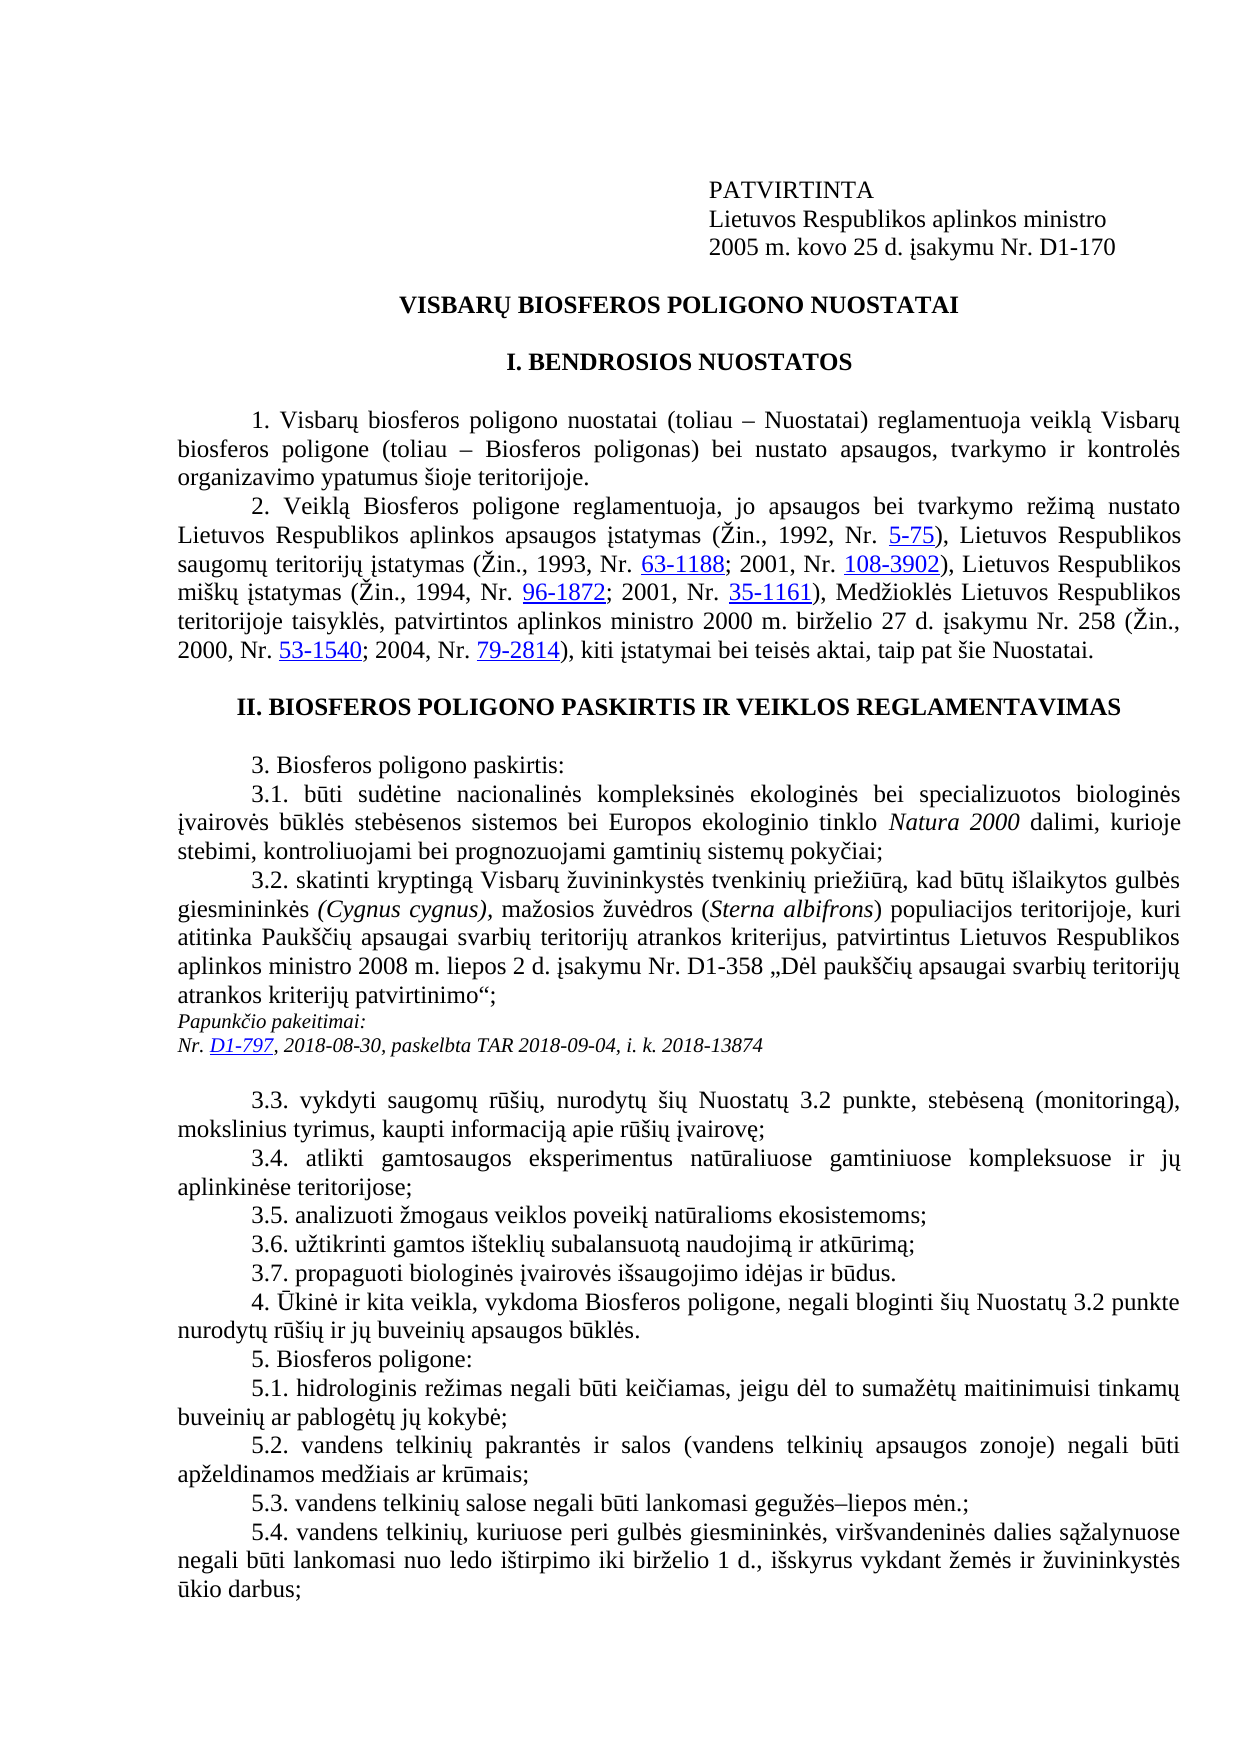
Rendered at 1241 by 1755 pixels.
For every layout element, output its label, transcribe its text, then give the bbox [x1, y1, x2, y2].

text 5.1. hidrologinis režimas negali būti keičiamas, jeigu dėl to sumažėtų maitinimuisi tinkamų buveinių ar pablogėtų jų kokybė; [177, 1373, 1181, 1431]
text 5. Biosferos poligone: [177, 1344, 1181, 1373]
text Visbarų biosferos poligono nuostatai [177, 290, 1181, 319]
text 3.1. būti sudėtine nacionalinės kompleksinės ekologinės bei specializuotos biologinės įvairovės būklės stebėsenos sistemos bei Europos ekologinio tinklo Natura 2000 dalimi, kurioje stebimi, kontroliuojami bei prognozuojami gamtinių sistemų pokyčiai; [177, 779, 1181, 865]
text 3.2. skatinti kryptingą Visbarų žuvininkystės tvenkinių priežiūrą, kad būtų išlaikytos gulbės giesmininkės (Cygnus cygnus), mažosios žuvėdros (Sterna albifrons) populiacijos teritorijoje, kuri atitinka Paukščių apsaugai svarbių teritorijų atrankos kriterijus, patvirtintus Lietuvos Respublikos aplinkos ministro 2008 m. liepos 2 d. įsakymu Nr. D1-358 „Dėl paukščių apsaugai svarbių teritorijų atrankos kriterijų patvirtinimo“; [177, 865, 1181, 1009]
text 3.6. užtikrinti gamtos išteklių subalansuotą naudojimą ir atkūrimą; [177, 1229, 1181, 1258]
text PATVIRTINTA [177, 175, 1181, 204]
text 1. Visbarų biosferos poligono nuostatai (toliau – Nuostatai) reglamentuoja veiklą Visbarų biosferos poligone (toliau – Biosferos poligonas) bei nustato apsaugos, tvarkymo ir kontrolės organizavimo ypatumus šioje teritorijoje. [177, 405, 1181, 491]
text 2. Veiklą Biosferos poligone reglamentuoja, jo apsaugos bei tvarkymo režimą nustato Lietuvos Respublikos aplinkos apsaugos įstatymas (Žin., 1992, Nr. 5-75), Lietuvos Respublikos saugomų teritorijų įstatymas (Žin., 1993, Nr. 63-1188; 2001, Nr. 108-3902), Lietuvos Respublikos miškų įstatymas (Žin., 1994, Nr. 96-1872; 2001, Nr. 35-1161), Medžioklės Lietuvos Respublikos teritorijoje taisyklės, patvirtintos aplinkos ministro 2000 m. birželio 27 d. įsakymu Nr. 258 (Žin., 2000, Nr. 53-1540; 2004, Nr. 79-2814), kiti įstatymai bei teisės aktai, taip pat šie Nuostatai. [177, 491, 1181, 664]
text 3.4. atlikti gamtosaugos eksperimentus natūraliuose gamtiniuose kompleksuose ir jų aplinkinėse teritorijose; [177, 1143, 1181, 1201]
text 3.3. vykdyti saugomų rūšių, nurodytų šių Nuostatų 3.2 punkte, stebėseną (monitoringą), mokslinius tyrimus, kaupti informaciją apie rūšių įvairovę; [177, 1086, 1181, 1143]
text II. Biosferos poligono paskirtis ir veiklos reglamentavimas [177, 692, 1181, 721]
text 3. Biosferos poligono paskirtis: [177, 750, 1181, 779]
text 2005 m. kovo 25 d. įsakymu Nr. D1-170 [177, 232, 1181, 261]
text 3.5. analizuoti žmogaus veiklos poveikį natūralioms ekosistemoms; [177, 1201, 1181, 1229]
text 5.4. vandens telkinių, kuriuose peri gulbės giesmininkės, viršvandeninės dalies sąžalynuose negali būti lankomasi nuo ledo ištirpimo iki birželio 1 d., išskyrus vykdant žemės ir žuvininkystės ūkio darbus; [177, 1517, 1181, 1603]
text 5.3. vandens telkinių salose negali būti lankomasi gegužės–liepos mėn.; [177, 1488, 1181, 1517]
text 3.7. propaguoti biologinės įvairovės išsaugojimo idėjas ir būdus. [177, 1258, 1181, 1287]
text 5.2. vandens telkinių pakrantės ir salos (vandens telkinių apsaugos zonoje) negali būti apželdinamos medžiais ar krūmais; [177, 1431, 1181, 1488]
text I. Bendrosios nuostatos [177, 347, 1181, 376]
text Nr. D1-797, 2018-08-30, paskelbta TAR 2018-09-04, i. k. 2018-13874 [177, 1033, 1181, 1057]
text Lietuvos Respublikos aplinkos ministro [177, 204, 1181, 232]
text Papunkčio pakeitimai: [177, 1009, 1181, 1033]
text 4. Ūkinė ir kita veikla, vykdoma Biosferos poligone, negali bloginti šių Nuostatų 3.2 punkte nurodytų rūšių ir jų buveinių apsaugos būklės. [177, 1287, 1181, 1344]
